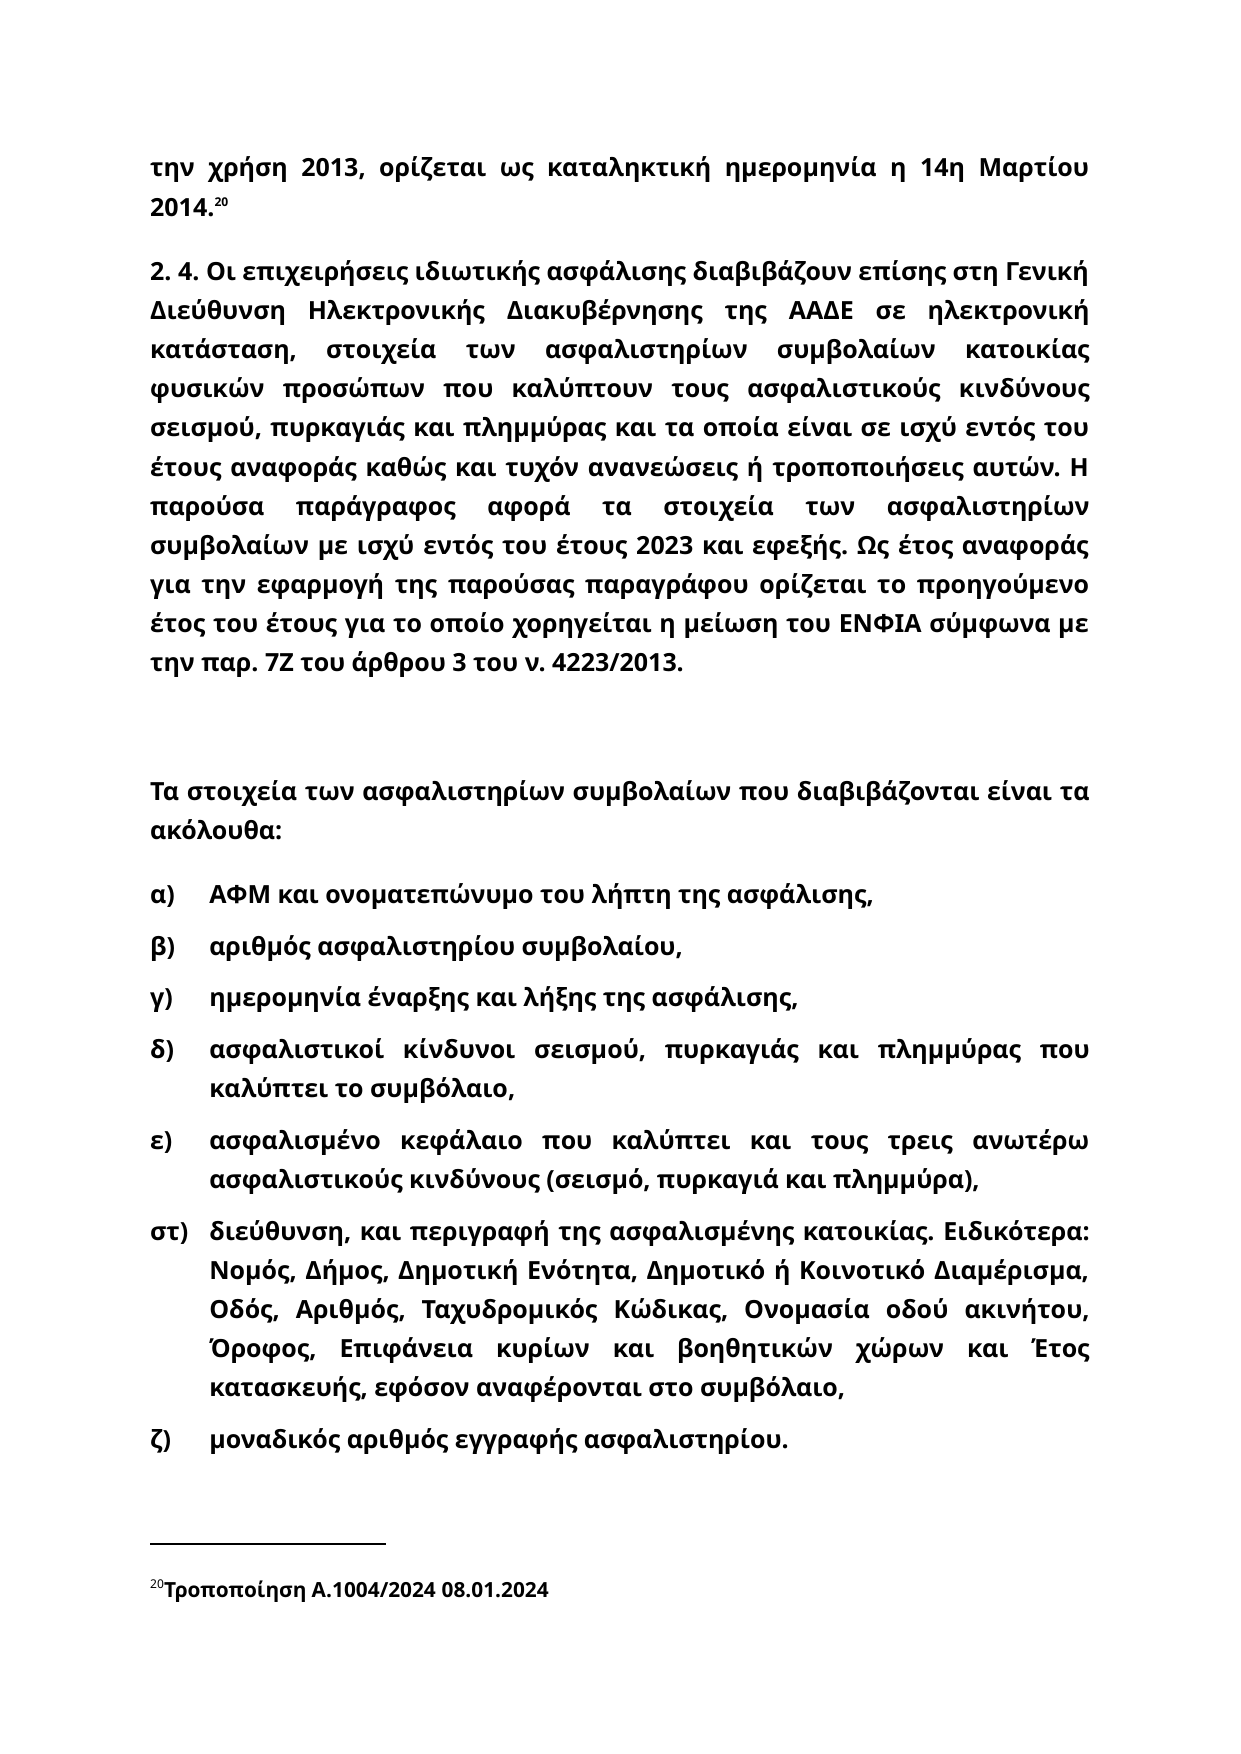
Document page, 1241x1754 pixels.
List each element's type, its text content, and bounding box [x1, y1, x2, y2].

text 2. 4. Οι επιχειρήσεις ιδιωτικής ασφάλισης διαβιβάζουν επίσης στη Γενική Διεύθυνση Ηλεκτρονικής Διακυβέρνησης της ΑΑΔΕ σε ηλεκτρονική κατάσταση, στοιχεία των ασφαλιστηρίων συμβολαίων κατοικίας φυσικών προσώπων που καλύπτουν τους ασφαλιστικούς κινδύνους σεισμού, πυρκαγιάς και πλημμύρας και τα οποία είναι σε ισχύ εντός του έτους αναφοράς καθώς και τυχόν ανανεώσεις ή τροποποιήσεις αυτών. Η παρούσα παράγραφος αφορά τα στοιχεία των ασφαλιστηρίων συμβολαίων με ισχύ εντός του έτους 2023 και εφεξής. Ως έτος αναφοράς για την εφαρμογή της παρούσας παραγράφου ορίζεται το προηγούμενο έτος του έτους για το οποίο χορηγείται η μείωση του ΕΝΦΙΑ σύμφωνα με την παρ. 7Ζ του άρθρου 3 του ν. 4223/2013. [150, 253, 1090, 679]
list γ) ημερομηνία έναρξης και λήξης της ασφάλισης, [150, 980, 1090, 1014]
text την χρήση 2013, ορίζεται ως καταληκτική ημερομηνία η 14η Μαρτίου 2014. [150, 150, 1090, 223]
list ζ) μοναδικός αριθμός εγγραφής ασφαλιστηρίου. [150, 1422, 1090, 1456]
text Τα στοιχεία των ασφαλιστηρίων συμβολαίων που διαβιβάζονται είναι τα ακόλουθα: [150, 773, 1090, 847]
list α) ΑΦΜ και ονοματεπώνυμο του λήπτη της ασφάλισης, [150, 877, 1090, 911]
list δ) ασφαλιστικοί κίνδυνοι σεισμού, πυρκαγιάς και πλημμύρας που καλύπτει το συμβόλαιο, [150, 1032, 1090, 1105]
text Τροποποίηση A.1004/2024 08.01.2024 [150, 1576, 1090, 1604]
list β) αριθμός ασφαλιστηρίου συμβολαίου, [150, 928, 1090, 962]
list ε) ασφαλισμένο κεφάλαιο που καλύπτει και τους τρεις ανωτέρω ασφαλιστικούς κινδύνους (σεισμό, πυρκαγιά και πλημμύρα), [150, 1122, 1090, 1196]
list στ) διεύθυνση, και περιγραφή της ασφαλισμένης κατοικίας. Ειδικότερα: Νομός, Δήμος, Δημοτική Ενότητα, Δημοτικό ή Κοινοτικό Διαμέρισμα, Οδός, Αριθμός, Ταχυδρομικός Κώδικας, Ονομασία οδού ακινήτου, Όροφος, Επιφάνεια κυρίων και βοηθητικών χώρων και Έτος κατασκευής, εφόσον αναφέρονται στο συμβόλαιο, [150, 1213, 1090, 1404]
